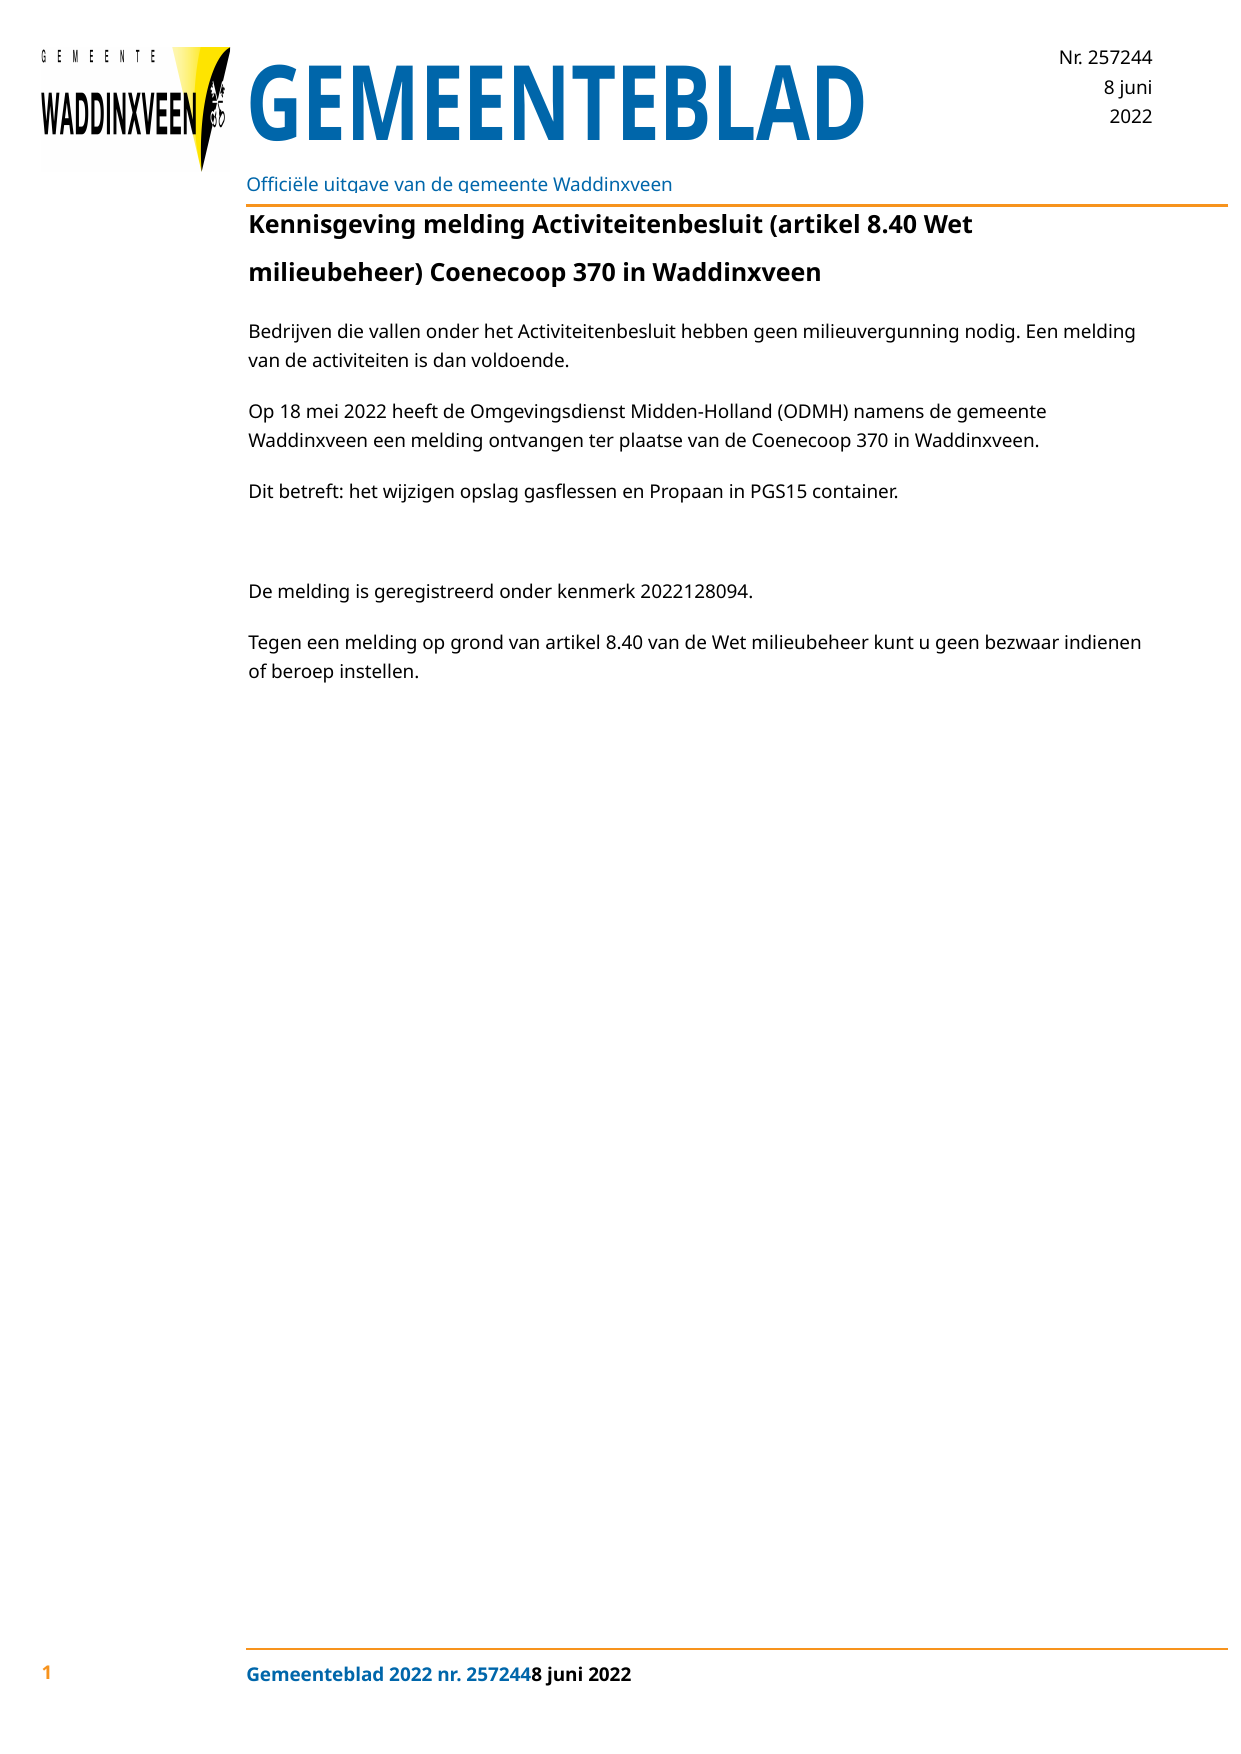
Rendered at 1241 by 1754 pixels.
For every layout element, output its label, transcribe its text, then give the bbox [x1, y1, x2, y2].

text Kennisgeving melding Activiteitenbesluit (artikel 8.40 Wet milieubeheer) Coenecoop 370 in Waddinxveen [248, 207, 1152, 288]
text De melding is geregistreerd onder kenmerk 2022128094. [248, 579, 1152, 604]
picture [41, 47, 231, 172]
text Op 18 mei 2022 heeft de Omgevingsdienst Midden-Holland (ODMH) namens de gemeente Waddinxveen een melding ontvangen ter plaatse van de Coenecoop 370 in Waddinxveen. [248, 398, 1152, 453]
text Tegen een melding op grond van artikel 8.40 van de Wet milieubeheer kunt u geen bezwaar indienen of beroep instellen. [248, 629, 1152, 684]
text Dit betreft: het wijzigen opslag gasflessen en Propaan in PGS15 container. [248, 478, 1152, 504]
text Bedrijven die vallen onder het Activiteitenbesluit hebben geen milieuvergunning nodig. Een melding van de activiteiten is dan voldoende. [248, 318, 1152, 373]
